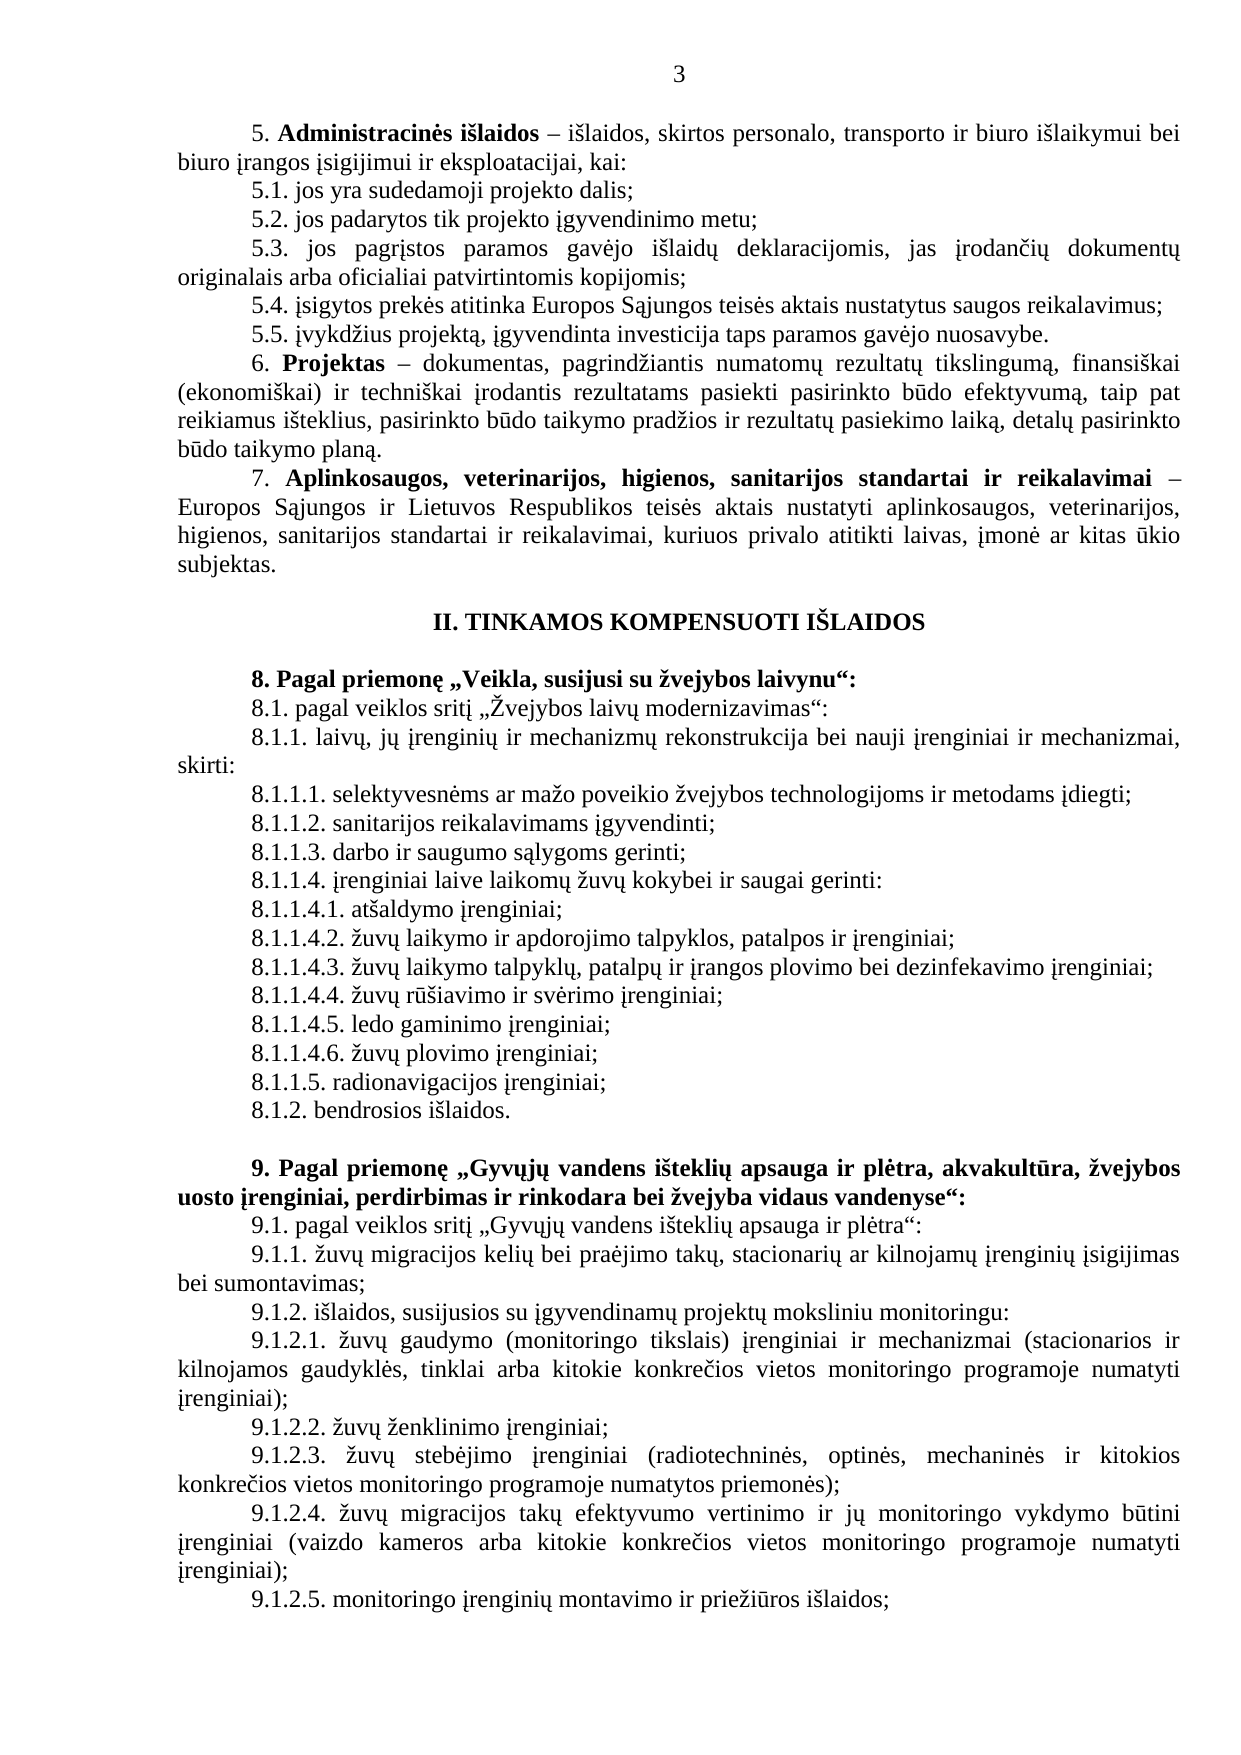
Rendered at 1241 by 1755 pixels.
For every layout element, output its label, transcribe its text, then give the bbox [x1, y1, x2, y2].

text 9.1.2.2. žuvų ženklinimo įrenginiai; [177, 1412, 1181, 1441]
text 6. Projektas – dokumentas, pagrindžiantis numatomų rezultatų tikslingumą, finansiškai (ekonomiškai) ir techniškai įrodantis rezultatams pasiekti pasirinkto būdo efektyvumą, taip pat reikiamus išteklius, pasirinkto būdo taikymo pradžios ir rezultatų pasiekimo laiką, detalų pasirinkto būdo taikymo planą. [177, 348, 1181, 463]
text 8.1.1.5. radionavigacijos įrenginiai; [177, 1067, 1181, 1096]
text 8.1.1.4.2. žuvų laikymo ir apdorojimo talpyklos, patalpos ir įrenginiai; [177, 923, 1181, 952]
text 8.1.1. laivų, jų įrenginių ir mechanizmų rekonstrukcija bei nauji įrenginiai ir mechanizmai, skirti: [177, 722, 1181, 779]
text 8.1.1.4. įrenginiai laive laikomų žuvų kokybei ir saugai gerinti: [177, 866, 1181, 894]
text 9.1.2.1. žuvų gaudymo (monitoringo tikslais) įrenginiai ir mechanizmai (stacionarios ir kilnojamos gaudyklės, tinklai arba kitokie konkrečios vietos monitoringo programoje numatyti įrenginiai); [177, 1326, 1181, 1412]
text 9.1.2.3. žuvų stebėjimo įrenginiai (radiotechninės, optinės, mechaninės ir kitokios konkrečios vietos monitoringo programoje numatytos priemonės); [177, 1441, 1181, 1498]
text 5.3. jos pagrįstos paramos gavėjo išlaidų deklaracijomis, jas įrodančių dokumentų originalais arba oficialiai patvirtintomis kopijomis; [177, 233, 1181, 291]
text 8.1.1.2. sanitarijos reikalavimams įgyvendinti; [177, 808, 1181, 837]
text 5.5. įvykdžius projektą, įgyvendinta investicija taps paramos gavėjo nuosavybe. [177, 319, 1181, 348]
text 8.1.1.4.4. žuvų rūšiavimo ir svėrimo įrenginiai; [177, 981, 1181, 1009]
text 8.1.1.3. darbo ir saugumo sąlygoms gerinti; [177, 837, 1181, 866]
text 8.1.2. bendrosios išlaidos. [177, 1096, 1181, 1124]
text 8.1.1.4.3. žuvų laikymo talpyklų, patalpų ir įrangos plovimo bei dezinfekavimo įrenginiai; [177, 952, 1181, 981]
text 8.1. pagal veiklos sritį „Žvejybos laivų modernizavimas“: [177, 693, 1181, 722]
text 8.1.1.4.5. ledo gaminimo įrenginiai; [177, 1009, 1181, 1038]
text 7. Aplinkosaugos, veterinarijos, higienos, sanitarijos standartai ir reikalavimai – Europos Sąjungos ir Lietuvos Respublikos teisės aktais nustatyti aplinkosaugos, veterinarijos, higienos, sanitarijos standartai ir reikalavimai, kuriuos privalo atitikti laivas, įmonė ar kitas ūkio subjektas. [177, 463, 1181, 578]
text 8.1.1.4.6. žuvų plovimo įrenginiai; [177, 1038, 1181, 1067]
text 8.1.1.4.1. atšaldymo įrenginiai; [177, 894, 1181, 923]
text 9.1.2.5. monitoringo įrenginių montavimo ir priežiūros išlaidos; [177, 1584, 1181, 1613]
text 9. Pagal priemonę „Gyvųjų vandens išteklių apsauga ir plėtra, akvakultūra, žvejybos uosto įrenginiai, perdirbimas ir rinkodara bei žvejyba vidaus vandenyse“: [177, 1153, 1181, 1211]
text 9.1.2.4. žuvų migracijos takų efektyvumo vertinimo ir jų monitoringo vykdymo būtini įrenginiai (vaizdo kameros arba kitokie konkrečios vietos monitoringo programoje numatyti įrenginiai); [177, 1498, 1181, 1584]
text 8.1.1.1. selektyvesnėms ar mažo poveikio žvejybos technologijoms ir metodams įdiegti; [177, 779, 1181, 808]
text 5.1. jos yra sudedamoji projekto dalis; [177, 176, 1181, 204]
text 5. Administracinės išlaidos – išlaidos, skirtos personalo, transporto ir biuro išlaikymui bei biuro įrangos įsigijimui ir eksploatacijai, kai: [177, 118, 1181, 176]
text 5.2. jos padarytos tik projekto įgyvendinimo metu; [177, 204, 1181, 233]
text 9.1.1. žuvų migracijos kelių bei praėjimo takų, stacionarių ar kilnojamų įrenginių įsigijimas bei sumontavimas; [177, 1239, 1181, 1297]
text 9.1. pagal veiklos sritį „Gyvųjų vandens išteklių apsauga ir plėtra“: [177, 1211, 1181, 1239]
text 5.4. įsigytos prekės atitinka Europos Sąjungos teisės aktais nustatytus saugos reikalavimus; [177, 291, 1181, 319]
text 8. Pagal priemonę „Veikla, susijusi su žvejybos laivynu“: [177, 664, 1181, 693]
text 9.1.2. išlaidos, susijusios su įgyvendinamų projektų moksliniu monitoringu: [177, 1297, 1181, 1326]
text II. TINKAMOS KOMPENSUOTI IŠLAIDOS [177, 607, 1181, 636]
